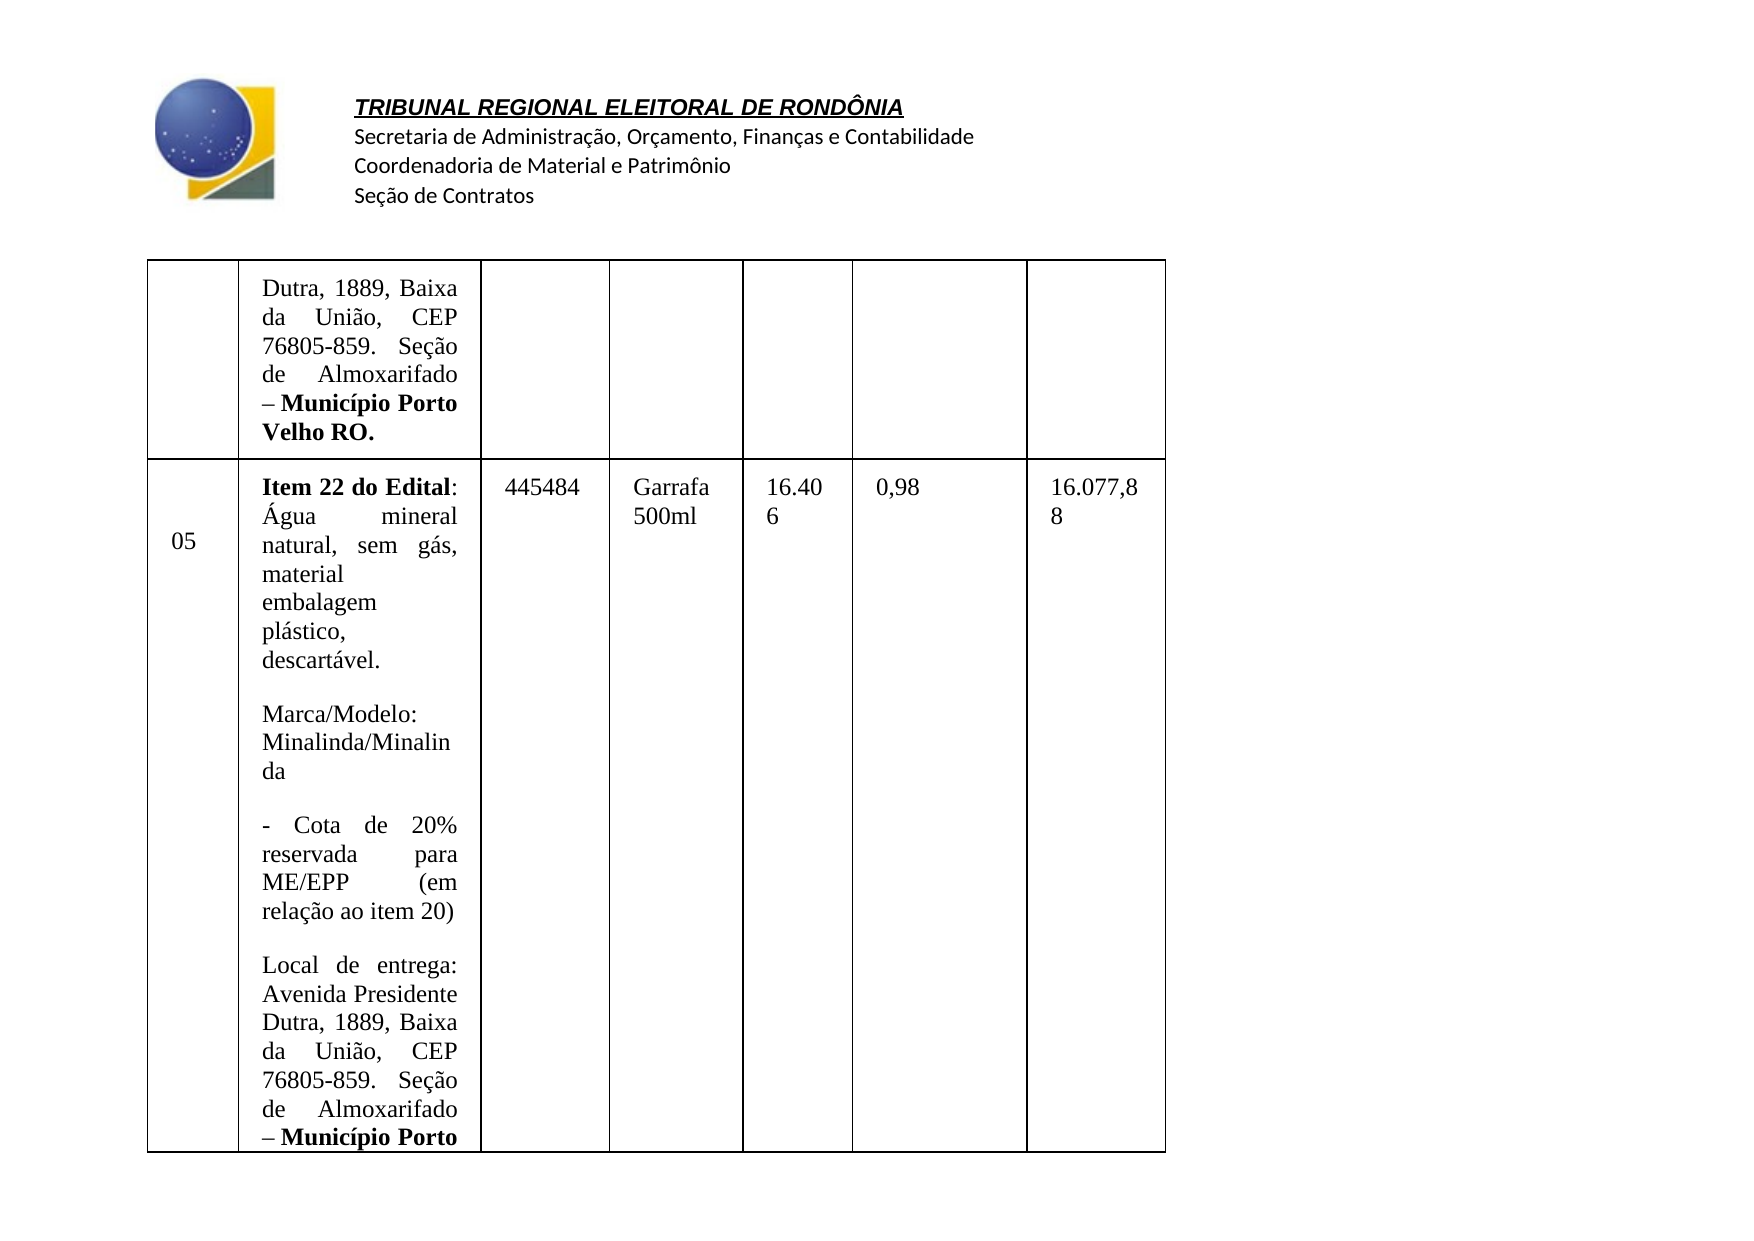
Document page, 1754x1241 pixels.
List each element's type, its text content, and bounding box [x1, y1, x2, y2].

table_cell [1028, 261, 1165, 458]
table_cell Item 22 do Edital: Água mineral natural, sem gás, material embalagem plástico, descartável. Marca/Modelo: Minalinda/Minalinda - Cota de 20% reservada para ME/EPP (em relação ao item 20) Local de entrega: Avenida Presidente Dutra, 1889, Baixa da União, CEP 76805-859. Seção de Almoxarifado – Município Porto [239, 460, 480, 1151]
table_cell 0,98 [853, 460, 1026, 1151]
table_cell 05 [148, 460, 238, 1151]
table_cell Dutra, 1889, Baixa da União, CEP 76805-859. Seção de Almoxarifado – Município Porto Velho RO. [239, 261, 480, 458]
table_cell Garrafa 500ml [610, 460, 742, 1151]
table_cell [610, 261, 742, 458]
table_cell [744, 261, 852, 458]
table_cell [853, 261, 1026, 458]
table_cell 445484 [482, 460, 609, 1151]
table_cell 16.406 [744, 460, 852, 1151]
table_cell [482, 261, 609, 458]
table_cell 16.077,88 [1028, 460, 1165, 1151]
table_cell [148, 261, 238, 458]
